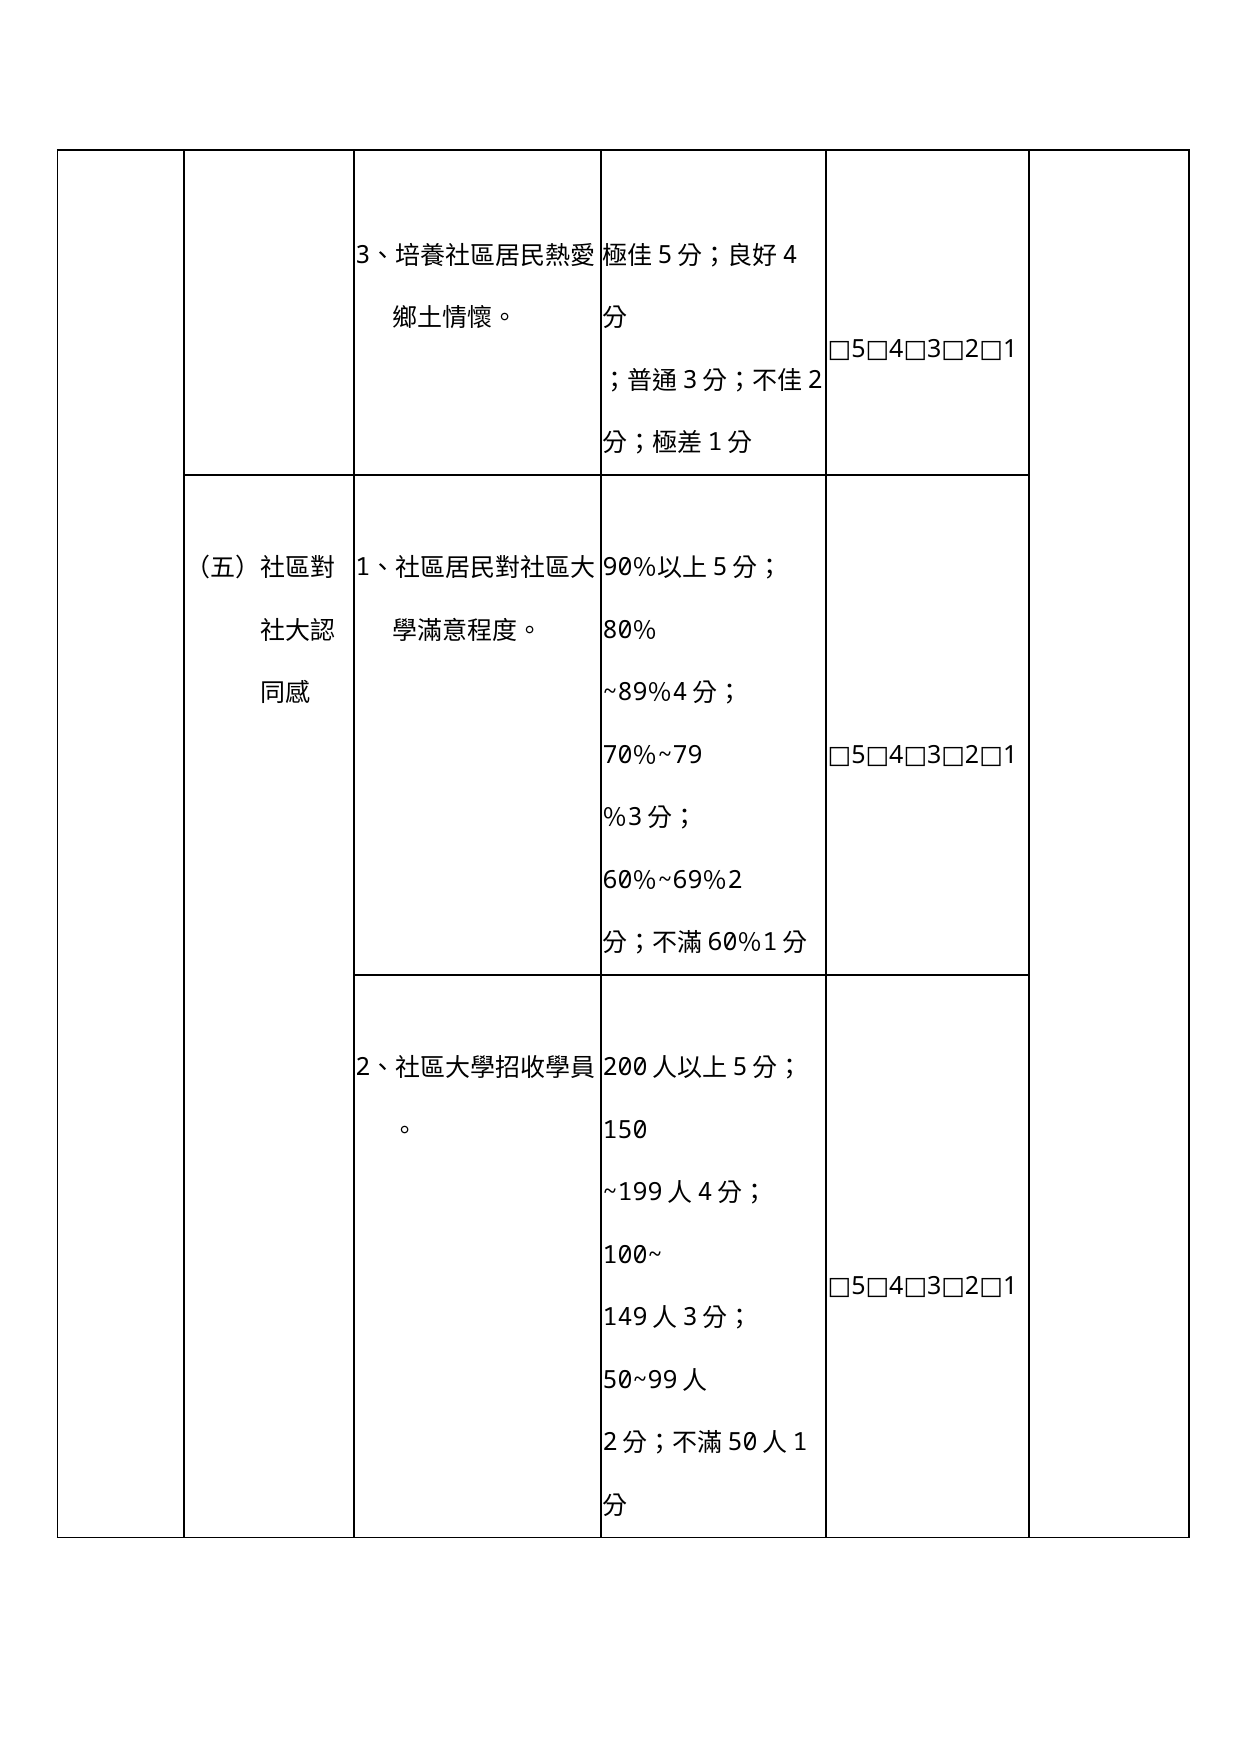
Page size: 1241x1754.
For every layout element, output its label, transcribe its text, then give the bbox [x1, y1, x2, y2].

table_cell □5□4□3□2□1 [827, 151, 1028, 474]
table_cell □5□4□3□2□1 [827, 976, 1028, 1536]
table_cell □5□4□3□2□1 [827, 476, 1028, 974]
table_cell 2、社區大學招收學員 。 [355, 976, 600, 1536]
table_cell 極佳5分；良好4分 ；普通3分；不佳2 分；極差1分 [602, 151, 825, 474]
table_cell [185, 151, 353, 474]
table_cell 200人以上5分；150 ~199人4分；100~ 149人3分；50~99人 2分；不滿50人1分 [602, 976, 825, 1536]
table_cell 3、培養社區居民熱愛 鄉土情懷。 [355, 151, 600, 474]
table_cell [1030, 151, 1188, 1536]
table_cell 90％以上5分；80％ ~89％4分；70％~79 ％3分；60％~69％2 分；不滿60％1分 [602, 476, 825, 974]
table_cell （五）社區對 社大認 同感 [185, 476, 353, 1536]
table_cell [58, 151, 183, 1536]
table_cell 1、社區居民對社區大 學滿意程度。 [355, 476, 600, 974]
